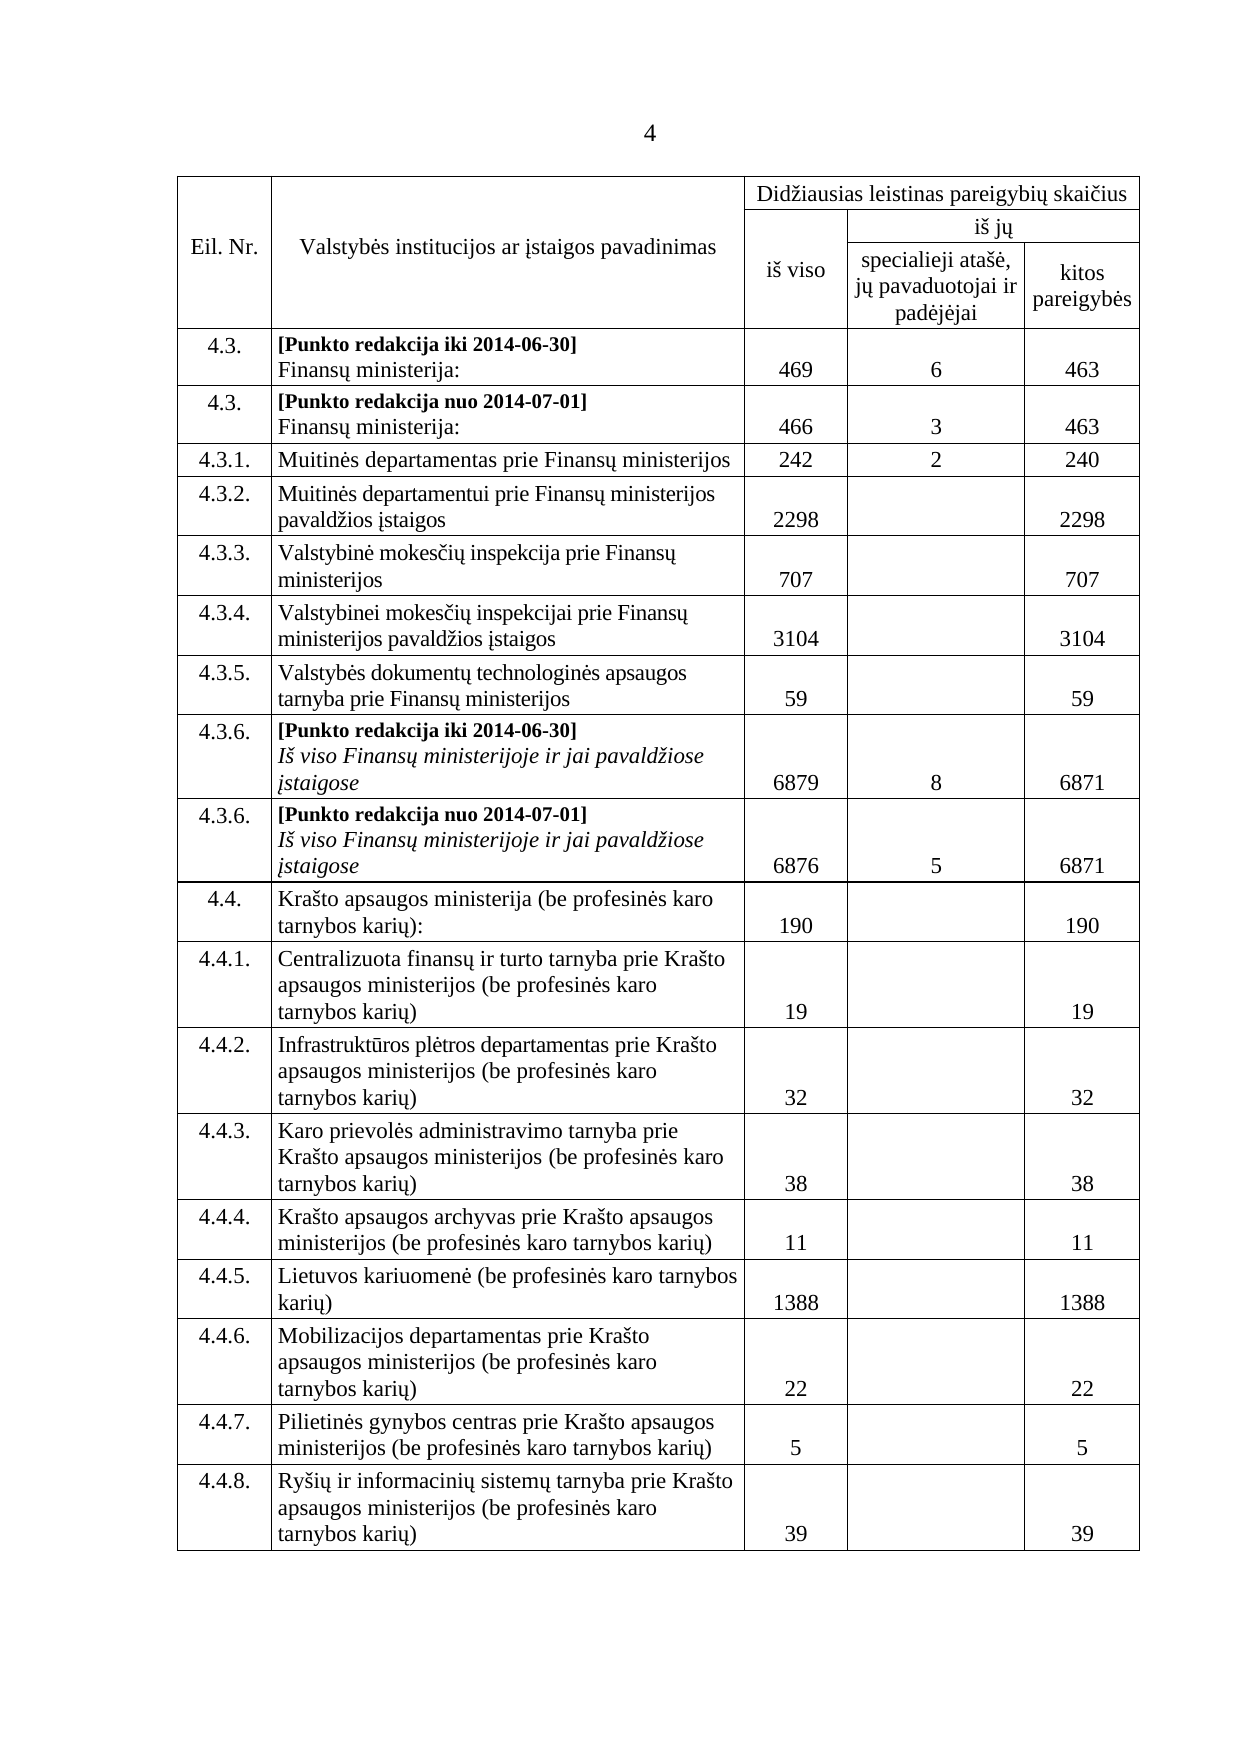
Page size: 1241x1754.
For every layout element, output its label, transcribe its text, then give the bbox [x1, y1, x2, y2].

table_cell 242 [745, 444, 847, 476]
table_cell 469 [745, 329, 847, 385]
table_cell 4.4. [178, 883, 271, 941]
table_cell 463 [1025, 329, 1139, 385]
table_cell [848, 942, 1024, 1027]
table_cell 19 [745, 942, 847, 1027]
table_cell Karo prievolės administravimo tarnyba prie Krašto apsaugos ministerijos (be profesinės karo tarnybos karių) [272, 1114, 744, 1199]
table_cell Centralizuota finansų ir turto tarnyba prie Krašto apsaugos ministerijos (be profesinės karo tarnybos karių) [272, 942, 744, 1027]
table_cell [848, 1465, 1024, 1549]
table_cell 11 [1025, 1200, 1139, 1258]
table_cell 4.4.8. [178, 1465, 271, 1549]
table_cell [848, 536, 1024, 595]
table_cell [Punkto redakcija nuo 2014-07-01] Iš viso Finansų ministerijoje ir jai pavaldžiose įstaigose [272, 799, 744, 881]
table_cell 22 [1025, 1319, 1139, 1404]
table_cell 2298 [1025, 477, 1139, 535]
table_cell 2298 [745, 477, 847, 535]
table_cell 4.3. [178, 386, 271, 443]
table_cell 39 [745, 1465, 847, 1549]
table_cell 4.4.6. [178, 1319, 271, 1404]
table_cell 4.3.5. [178, 656, 271, 714]
table_cell 4.3.3. [178, 536, 271, 595]
table_cell [848, 1200, 1024, 1258]
table_header Valstybės institucijos ar įstaigos pavadinimas [272, 177, 744, 328]
table_cell [848, 656, 1024, 714]
table_cell 3104 [1025, 596, 1139, 654]
table_cell [848, 1028, 1024, 1113]
table_cell 2 [848, 444, 1024, 476]
table_cell iš jų [848, 210, 1139, 242]
table_cell iš viso [745, 210, 847, 328]
table_cell 22 [745, 1319, 847, 1404]
table_cell 4.4.1. [178, 942, 271, 1027]
table_cell 4.4.2. [178, 1028, 271, 1113]
table_cell [848, 596, 1024, 654]
table_cell Lietuvos kariuomenė (be profesinės karo tarnybos karių) [272, 1260, 744, 1318]
table_cell Krašto apsaugos archyvas prie Krašto apsaugos ministerijos (be profesinės karo tarnybos karių) [272, 1200, 744, 1258]
table_cell 6876 [745, 799, 847, 881]
table_header Didžiausias leistinas pareigybių skaičius [745, 177, 1139, 209]
table_cell 4.3.4. [178, 596, 271, 654]
table_cell 5 [1025, 1405, 1139, 1463]
table_cell 4.3.2. [178, 477, 271, 535]
table_cell Muitinės departamentas prie Finansų ministerijos [272, 444, 744, 476]
table_cell [Punkto redakcija nuo 2014-07-01] Finansų ministerija: [272, 386, 744, 443]
table_cell 19 [1025, 942, 1139, 1027]
table_cell 190 [1025, 883, 1139, 941]
table_cell Infrastruktūros plėtros departamentas prie Krašto apsaugos ministerijos (be profesinės karo tarnybos karių) [272, 1028, 744, 1113]
table_cell 707 [1025, 536, 1139, 595]
table_cell 707 [745, 536, 847, 595]
table_cell [848, 1405, 1024, 1463]
table_cell Ryšių ir informacinių sistemų tarnyba prie Krašto apsaugos ministerijos (be profesinės karo tarnybos karių) [272, 1465, 744, 1549]
table_cell 6 [848, 329, 1024, 385]
table_cell 3 [848, 386, 1024, 443]
table_cell 1388 [1025, 1260, 1139, 1318]
table_cell 59 [1025, 656, 1139, 714]
table_header Eil. Nr. [178, 177, 271, 328]
table_cell 6871 [1025, 715, 1139, 798]
table_cell 11 [745, 1200, 847, 1258]
table_cell Valstybinė mokesčių inspekcija prie Finansų ministerijos [272, 536, 744, 595]
table_cell Mobilizacijos departamentas prie Krašto apsaugos ministerijos (be profesinės karo tarnybos karių) [272, 1319, 744, 1404]
table_cell [848, 1260, 1024, 1318]
table_cell [848, 1114, 1024, 1199]
table_cell 4.4.3. [178, 1114, 271, 1199]
table_cell 32 [745, 1028, 847, 1113]
table_cell 38 [1025, 1114, 1139, 1199]
table_cell 4.3.6. [178, 715, 271, 798]
table_cell 8 [848, 715, 1024, 798]
table_cell 32 [1025, 1028, 1139, 1113]
table_cell 1388 [745, 1260, 847, 1318]
table_cell 3104 [745, 596, 847, 654]
table_cell 6871 [1025, 799, 1139, 881]
table_cell Krašto apsaugos ministerija (be profesinės karo tarnybos karių): [272, 883, 744, 941]
table_cell 5 [848, 799, 1024, 881]
table_cell 59 [745, 656, 847, 714]
table_cell Pilietinės gynybos centras prie Krašto apsaugos ministerijos (be profesinės karo tarnybos karių) [272, 1405, 744, 1463]
table_cell 4.4.4. [178, 1200, 271, 1258]
table_cell 466 [745, 386, 847, 443]
table_cell 4.3.1. [178, 444, 271, 476]
table_cell 4.4.7. [178, 1405, 271, 1463]
table_cell 4.4.5. [178, 1260, 271, 1318]
table_cell [848, 883, 1024, 941]
table_cell 463 [1025, 386, 1139, 443]
table_cell 240 [1025, 444, 1139, 476]
table_cell [848, 1319, 1024, 1404]
table_cell 190 [745, 883, 847, 941]
table_cell kitos pareigybės [1025, 243, 1139, 328]
table_cell 4.3. [178, 329, 271, 385]
table_cell 38 [745, 1114, 847, 1199]
table_cell [Punkto redakcija iki 2014-06-30] Finansų ministerija: [272, 329, 744, 385]
table_cell Valstybinei mokesčių inspekcijai prie Finansų ministerijos pavaldžios įstaigos [272, 596, 744, 654]
table_cell 5 [745, 1405, 847, 1463]
table_cell 39 [1025, 1465, 1139, 1549]
table_cell specialieji atašė, jų pavaduotojai ir padėjėjai [848, 243, 1024, 328]
table_cell [848, 477, 1024, 535]
table_cell Valstybės dokumentų technologinės apsaugos tarnyba prie Finansų ministerijos [272, 656, 744, 714]
table_cell 6879 [745, 715, 847, 798]
table_cell Muitinės departamentui prie Finansų ministerijos pavaldžios įstaigos [272, 477, 744, 535]
table_cell [Punkto redakcija iki 2014-06-30] Iš viso Finansų ministerijoje ir jai pavaldžiose įstaigose [272, 715, 744, 798]
table_cell 4.3.6. [178, 799, 271, 881]
